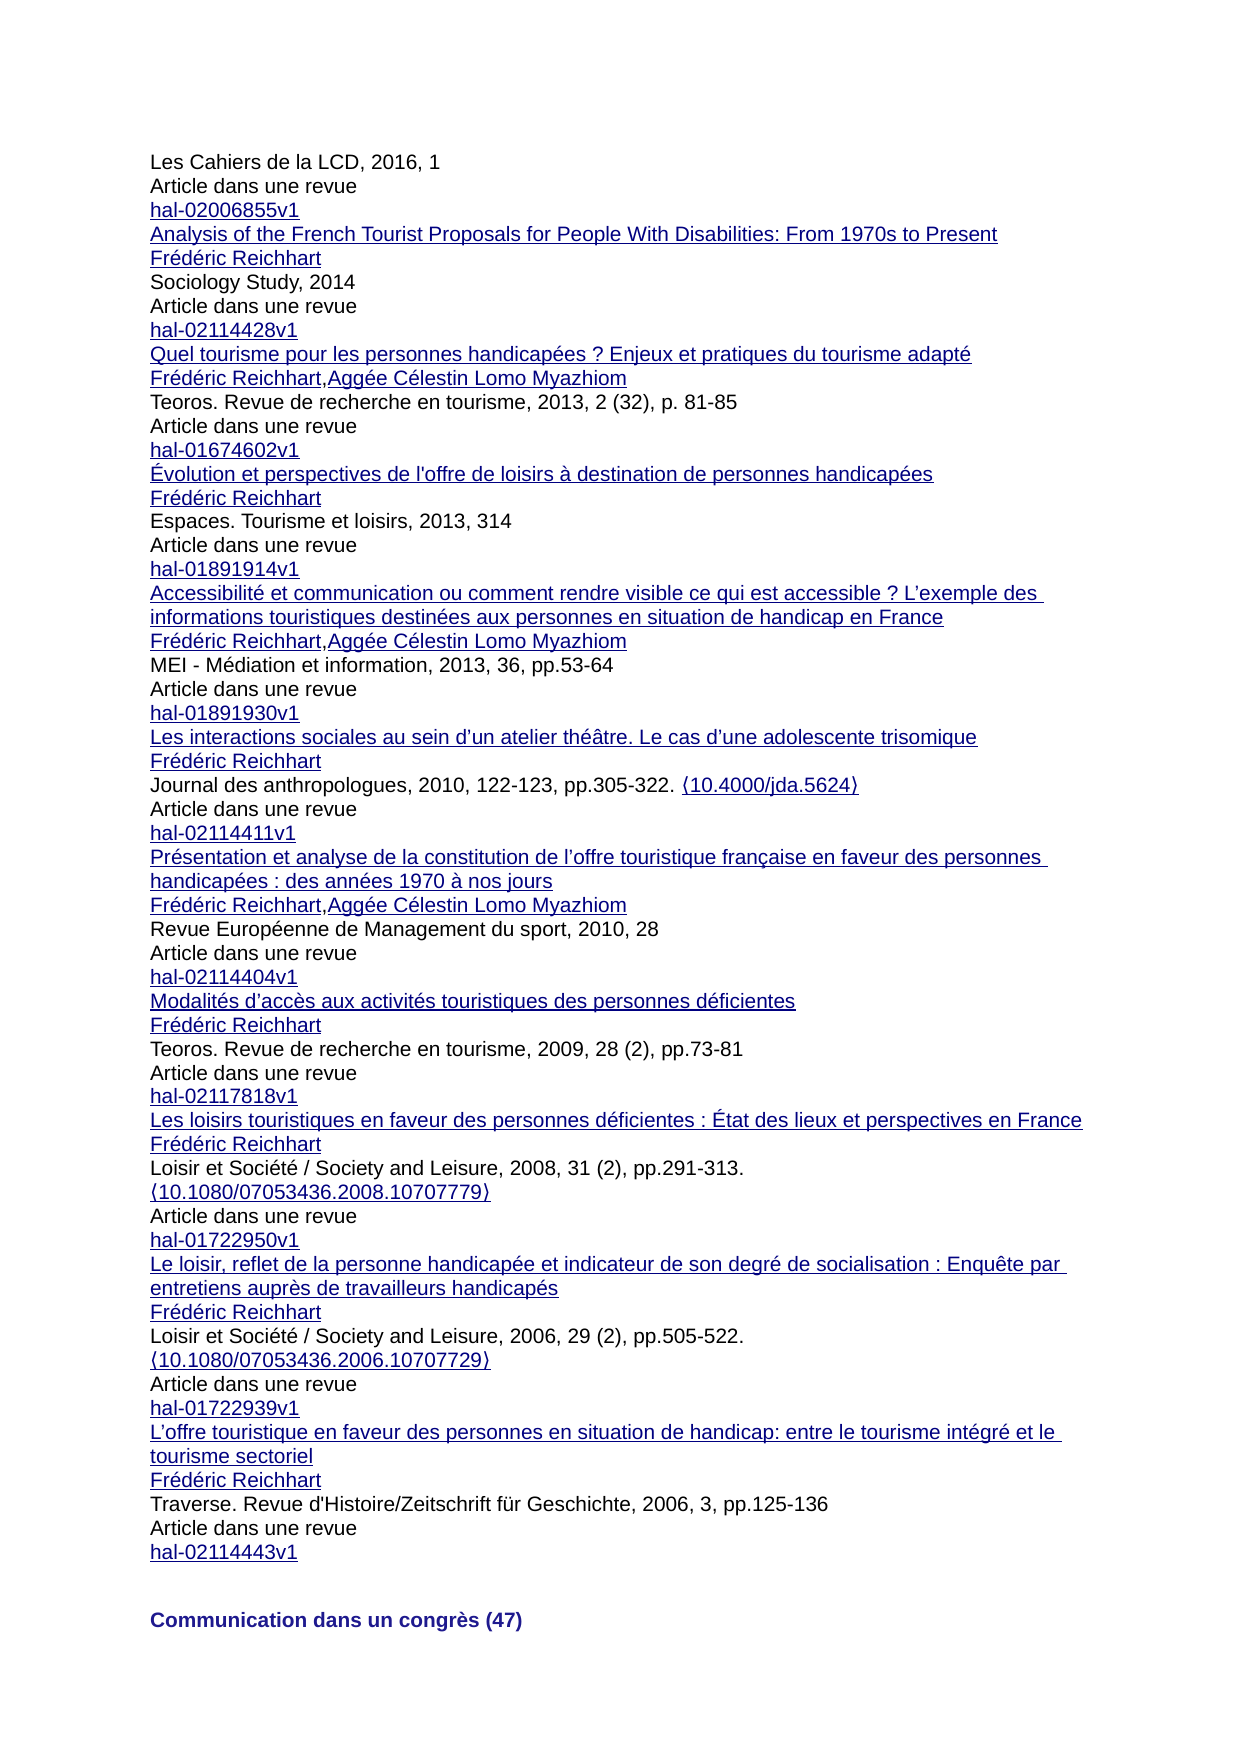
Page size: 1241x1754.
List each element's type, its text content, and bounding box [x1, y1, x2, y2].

table_cell Évolution et perspectives de l'offre de loisirs à destination de personnes handicapées Frédéric Reichhart Espaces. Tourisme et loisirs, 2013, 314 Article dans une revue hal-01891914v1 [150, 461, 1090, 581]
table_cell L’offre touristique en faveur des personnes en situation de handicap: entre le tourisme intégré et le tourisme sectoriel Frédéric Reichhart Traverse. Revue d'Histoire/Zeitschrift für Geschichte, 2006, 3, pp.125-136 Article dans une revue hal-02114443v1 [150, 1420, 1090, 1563]
table_cell Présentation et analyse de la constitution de l’offre touristique française en faveur des personnes handicapées : des années 1970 à nos jours Frédéric Reichhart,Aggée Célestin Lomo Myazhiom Revue Européenne de Management du sport, 2010, 28 Article dans une revue hal-02114404v1 [150, 845, 1090, 988]
table_cell Analysis of the French Tourist Proposals for People With Disabilities: From 1970s to Present Frédéric Reichhart Sociology Study, 2014 Article dans une revue hal-02114428v1 [150, 222, 1090, 342]
table_cell Le loisir, reflet de la personne handicapée et indicateur de son degré de socialisation : Enquête par entretiens auprès de travailleurs handicapés Frédéric Reichhart Loisir et Société / Society and Leisure, 2006, 29 (2), pp.505-522. ⟨10.1080/07053436.2006.10707729⟩ Article dans une revue hal-01722939v1 [150, 1252, 1090, 1420]
table_cell Les loisirs touristiques en faveur des personnes déficientes : État des lieux et perspectives en France Frédéric Reichhart Loisir et Société / Society and Leisure, 2008, 31 (2), pp.291-313. ⟨10.1080/07053436.2008.10707779⟩ Article dans une revue hal-01722950v1 [150, 1108, 1090, 1252]
table_cell Les Cahiers de la LCD, 2016, 1 Article dans une revue hal-02006855v1 [150, 150, 1090, 222]
table_cell Accessibilité et communication ou comment rendre visible ce qui est accessible ? L’exemple des informations touristiques destinées aux personnes en situation de handicap en France Frédéric Reichhart,Aggée Célestin Lomo Myazhiom MEI - Médiation et information, 2013, 36, pp.53-64 Article dans une revue hal-01891930v1 [150, 581, 1090, 725]
table_cell Les interactions sociales au sein d’un atelier théâtre. Le cas d’une adolescente trisomique Frédéric Reichhart Journal des anthropologues, 2010, 122-123, pp.305-322. ⟨10.4000/jda.5624⟩ Article dans une revue hal-02114411v1 [150, 725, 1090, 845]
subtitle Communication dans un congrès (47) [150, 1608, 1090, 1632]
table_cell Quel tourisme pour les personnes handicapées ? Enjeux et pratiques du tourisme adapté Frédéric Reichhart,Aggée Célestin Lomo Myazhiom Teoros. Revue de recherche en tourisme, 2013, 2 (32), p. 81-85 Article dans une revue hal-01674602v1 [150, 342, 1090, 461]
table_cell Modalités d’accès aux activités touristiques des personnes déficientes Frédéric Reichhart Teoros. Revue de recherche en tourisme, 2009, 28 (2), pp.73-81 Article dans une revue hal-02117818v1 [150, 989, 1090, 1108]
